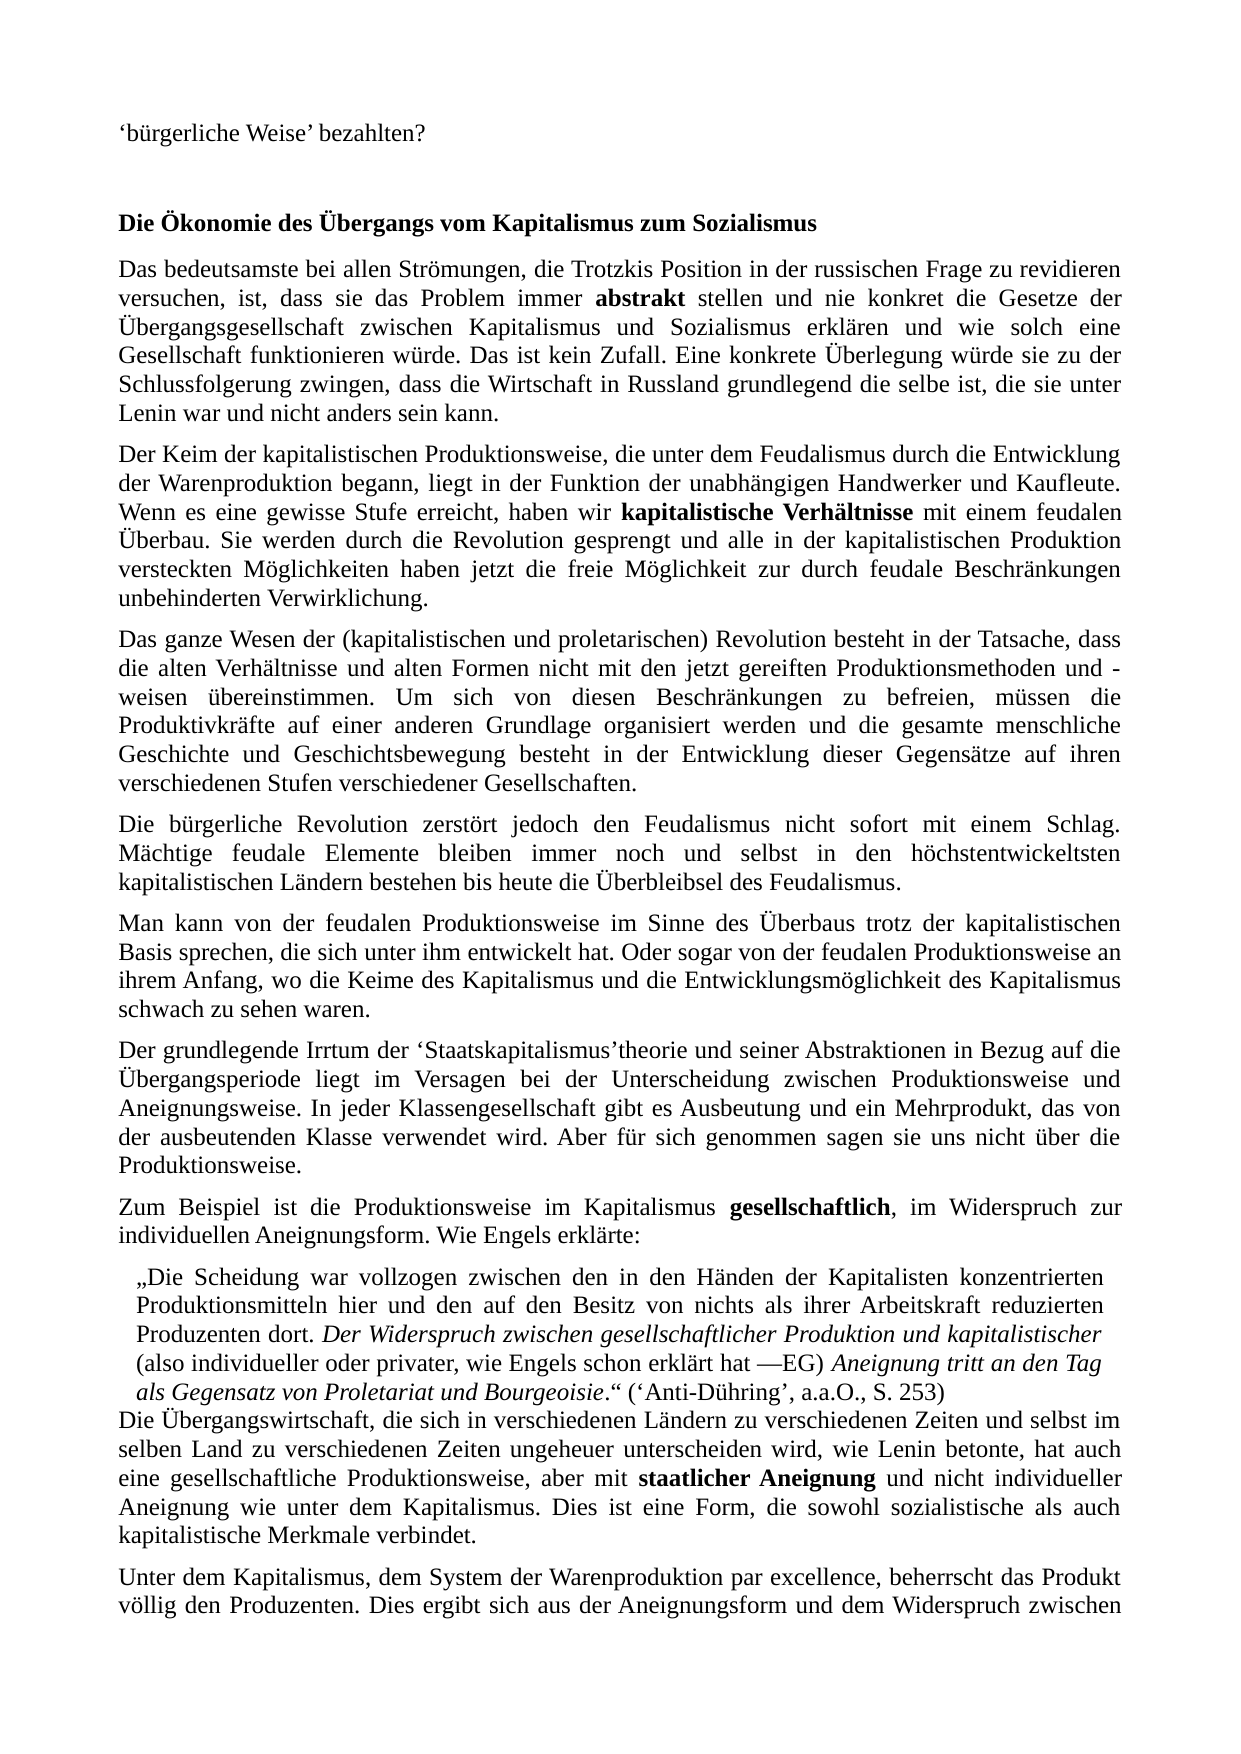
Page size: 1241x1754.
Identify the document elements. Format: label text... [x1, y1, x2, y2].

text Unter dem Kapitalismus, dem System der Warenproduktion par excellence, beherrscht das Produkt völlig den Produzenten. Dies ergibt sich aus der Aneignungsform und dem Widerspruch zwischen [118, 1562, 1122, 1619]
text Das ganze Wesen der (kapitalistischen und proletarischen) Revolution besteht in der Tatsache, dass die alten Verhältnisse und alten Formen nicht mit den jetzt gereiften Produktionsmethoden und -weisen übereinstimmen. Um sich von diesen Beschränkungen zu befreien, müssen die Produktivkräfte auf einer anderen Grundlage organisiert werden und die gesamte menschliche Geschichte und Geschichtsbewegung besteht in der Entwicklung dieser Gegensätze auf ihren verschiedenen Stufen verschiedener Gesellschaften. [118, 624, 1122, 797]
subtitle Die Ökonomie des Übergangs vom Kapitalismus zum Sozialismus [118, 184, 1122, 242]
text Die Übergangswirtschaft, die sich in verschiedenen Ländern zu verschiedenen Zeiten und selbst im selben Land zu verschiedenen Zeiten ungeheuer unterscheiden wird, wie Lenin betonte, hat auch eine gesellschaftliche Produktionsweise, aber mit staatlicher Aneignung und nicht individueller Aneignung wie unter dem Kapitalismus. Dies ist eine Form, die sowohl sozialistische als auch kapitalistische Merkmale verbindet. [118, 1406, 1122, 1549]
text ‘bürgerliche Weise’ bezahlten? [118, 118, 1122, 147]
text Man kann von der feudalen Produktionsweise im Sinne des Überbaus trotz der kapitalistischen Basis sprechen, die sich unter ihm entwickelt hat. Oder sogar von der feudalen Produktionsweise an ihrem Anfang, wo die Keime des Kapitalismus und die Entwicklungsmöglichkeit des Kapitalismus schwach zu sehen waren. [118, 908, 1122, 1023]
text Das bedeutsamste bei allen Strömungen, die Trotzkis Position in der russischen Frage zu revidieren versuchen, ist, dass sie das Problem immer abstrakt stellen und nie konkret die Gesetze der Übergangsgesellschaft zwischen Kapitalismus und Sozialismus erklären und wie solch eine Gesellschaft funktionieren würde. Das ist kein Zufall. Eine konkrete Überlegung würde sie zu der Schlussfolgerung zwingen, dass die Wirtschaft in Russland grundlegend die selbe ist, die sie unter Lenin war und nicht anders sein kann. [118, 254, 1122, 427]
text Der grundlegende Irrtum der ‘Staatskapitalismus’theorie und seiner Abstraktionen in Bezug auf die Übergangsperiode liegt im Versagen bei der Unterscheidung zwischen Produktionsweise und Aneignungsweise. In jeder Klassengesellschaft gibt es Ausbeutung und ein Mehrprodukt, das von der ausbeutenden Klasse verwendet wird. Aber für sich genommen sagen sie uns nicht über die Produktionsweise. [118, 1036, 1122, 1179]
text Der Keim der kapitalistischen Produktionsweise, die unter dem Feudalismus durch die Entwicklung der Warenproduktion begann, liegt in der Funktion der unabhängigen Handwerker und Kaufleute. Wenn es eine gewisse Stufe erreicht, haben wir kapitalistische Verhältnisse mit einem feudalen Überbau. Sie werden durch die Revolution gesprengt und alle in der kapitalistischen Produktion versteckten Möglichkeiten haben jetzt die freie Möglichkeit zur durch feudale Beschränkungen unbehinderten Verwirklichung. [118, 439, 1122, 612]
text „Die Scheidung war vollzogen zwischen den in den Händen der Kapitalisten konzentrierten Produktionsmitteln hier und den auf den Besitz von nichts als ihrer Arbeitskraft reduzierten Produzenten dort. Der Widerspruch zwischen gesellschaftlicher Produktion und kapitalistischer (also individueller oder privater, wie Engels schon erklärt hat —EG) Aneignung tritt an den Tag als Gegensatz von Proletariat und Bourgeoisie.“ (‘Anti-Dühring’, a.a.O., S. 253) [136, 1262, 1104, 1406]
text Die bürgerliche Revolution zerstört jedoch den Feudalismus nicht sofort mit einem Schlag. Mächtige feudale Elemente bleiben immer noch und selbst in den höchstentwickeltsten kapitalistischen Ländern bestehen bis heute die Überbleibsel des Feudalismus. [118, 809, 1122, 896]
text Zum Beispiel ist die Produktionsweise im Kapitalismus gesellschaftlich, im Widerspruch zur individuellen Aneignungsform. Wie Engels erklärte: [118, 1192, 1122, 1249]
